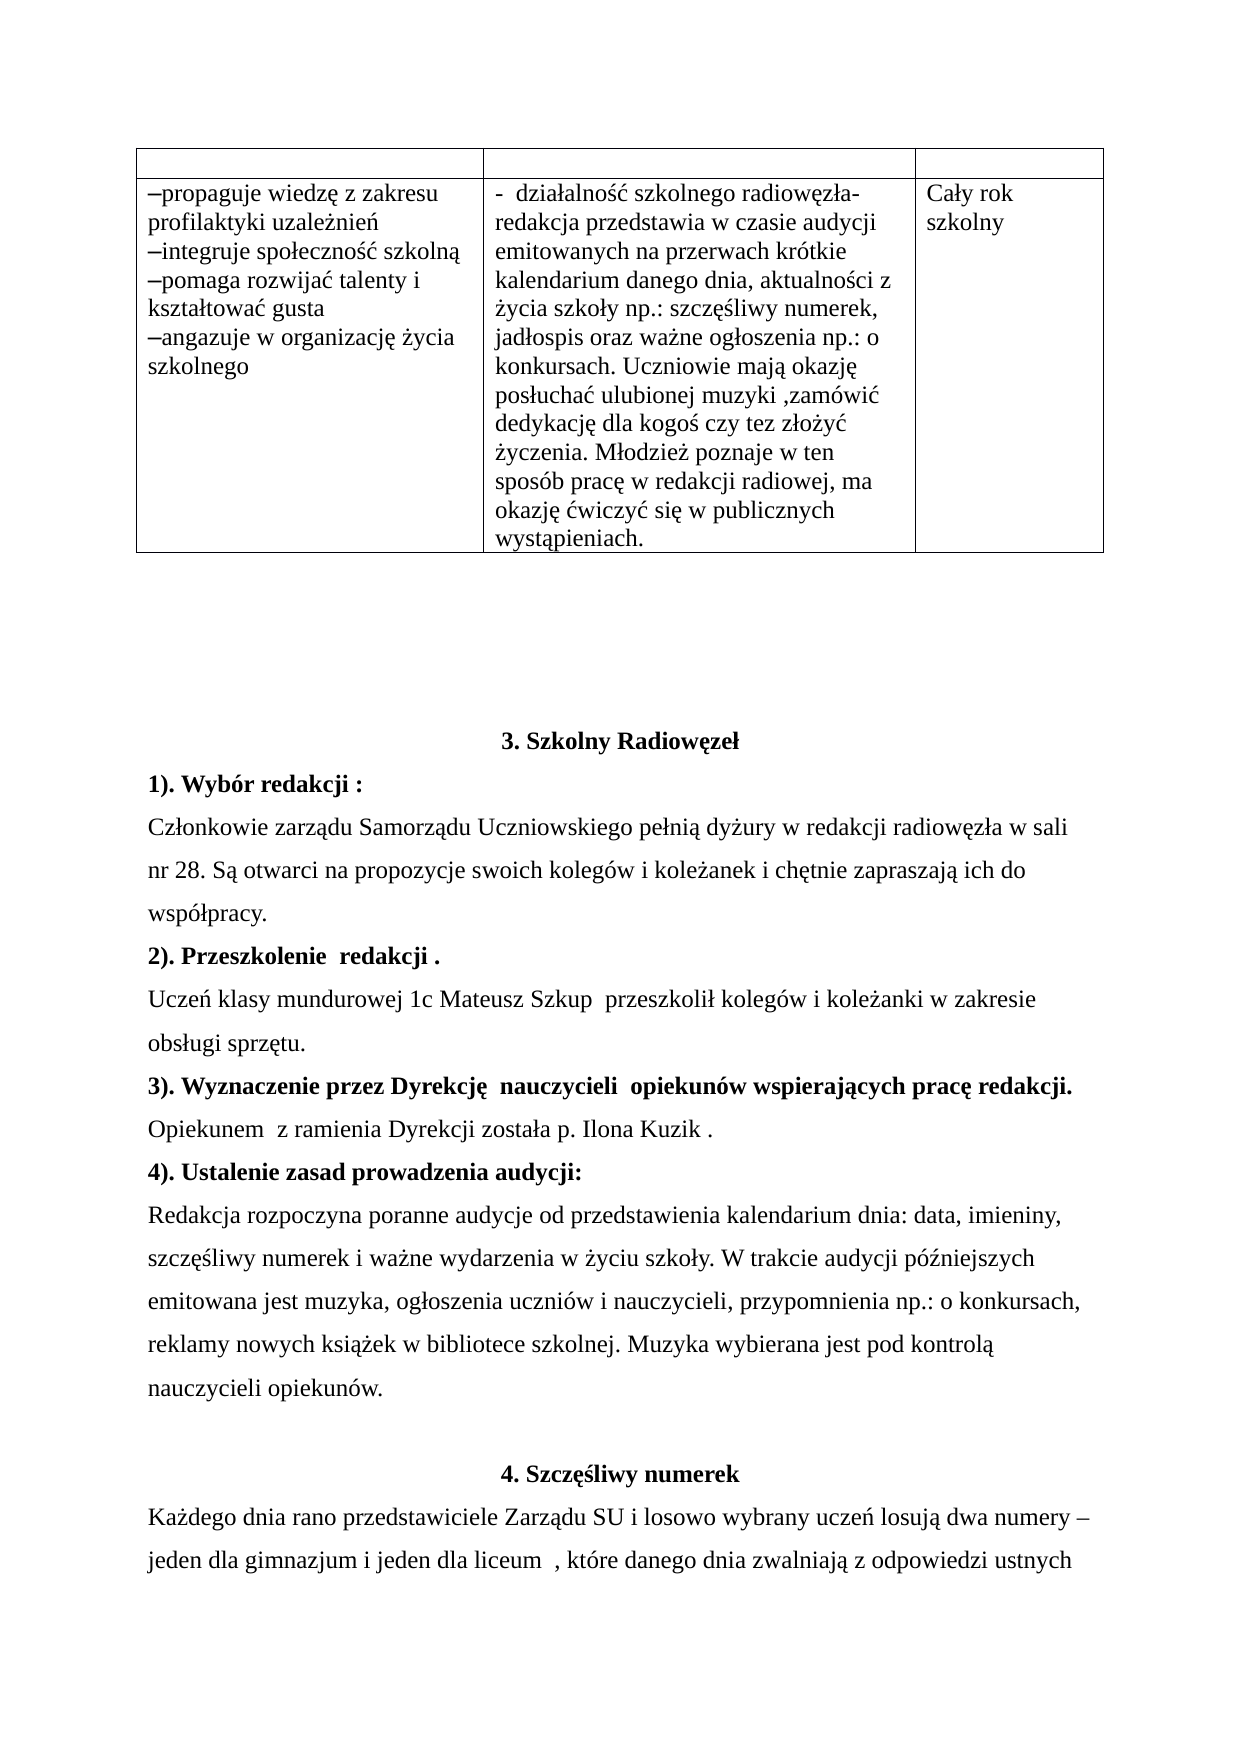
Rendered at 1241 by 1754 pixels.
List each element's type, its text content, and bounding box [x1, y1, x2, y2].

table_cell propaguje wiedzę z zakresu profilaktyki uzależnień integruje społeczność szkolną pomaga rozwijać talenty i kształtować gusta angazuje w organizację życia szkolnego [137, 179, 483, 552]
table_cell Cały rok szkolny [916, 179, 1103, 552]
text 4. Szczęśliwy numerek [148, 1459, 1093, 1488]
table_cell - działalność szkolnego radiowęzła- redakcja przedstawia w czasie audycji emitowanych na przerwach krótkie kalendarium danego dnia, aktualności z życia szkoły np.: szczęśliwy numerek, jadłospis oraz ważne ogłoszenia np.: o konkursach. Uczniowie mają okazję posłuchać ulubionej muzyki ,zamówić dedykację dla kogoś czy tez złożyć życzenia. Młodzież poznaje w ten sposób pracę w redakcji radiowej, ma okazję ćwiczyć się w publicznych wystąpieniach. [484, 179, 915, 552]
text Opiekunem z ramienia Dyrekcji została p. Ilona Kuzik . [148, 1114, 1093, 1143]
text Uczeń klasy mundurowej 1c Mateusz Szkup przeszkolił kolegów i koleżanki w zakresie obsługi sprzętu. [148, 984, 1093, 1056]
text 3. Szkolny Radiowęzeł [148, 726, 1093, 754]
text Redakcja rozpoczyna poranne audycje od przedstawienia kalendarium dnia: data, imieniny, szczęśliwy numerek i ważne wydarzenia w życiu szkoły. W trakcie audycji późniejszych emitowana jest muzyka, ogłoszenia uczniów i nauczycieli, przypomnienia np.: o konkursach, reklamy nowych książek w bibliotece szkolnej. Muzyka wybierana jest pod kontrolą nauczycieli opiekunów. [148, 1200, 1093, 1401]
table_cell [916, 149, 1103, 177]
text 4). Ustalenie zasad prowadzenia audycji: [148, 1157, 1093, 1186]
text Każdego dnia rano przedstawiciele Zarządu SU i losowo wybrany uczeń losują dwa numery – jeden dla gimnazjum i jeden dla liceum , które danego dnia zwalniają z odpowiedzi ustnych [148, 1502, 1093, 1574]
table_cell [137, 149, 483, 177]
table_cell [484, 149, 915, 177]
text 1). Wybór redakcji : [148, 769, 1093, 798]
text Członkowie zarządu Samorządu Uczniowskiego pełnią dyżury w redakcji radiowęzła w sali nr 28. Są otwarci na propozycje swoich kolegów i koleżanek i chętnie zapraszają ich do współpracy. [148, 812, 1093, 927]
text 3). Wyznaczenie przez Dyrekcję nauczycieli opiekunów wspierających pracę redakcji. [148, 1071, 1093, 1099]
text 2). Przeszkolenie redakcji . [148, 941, 1093, 970]
